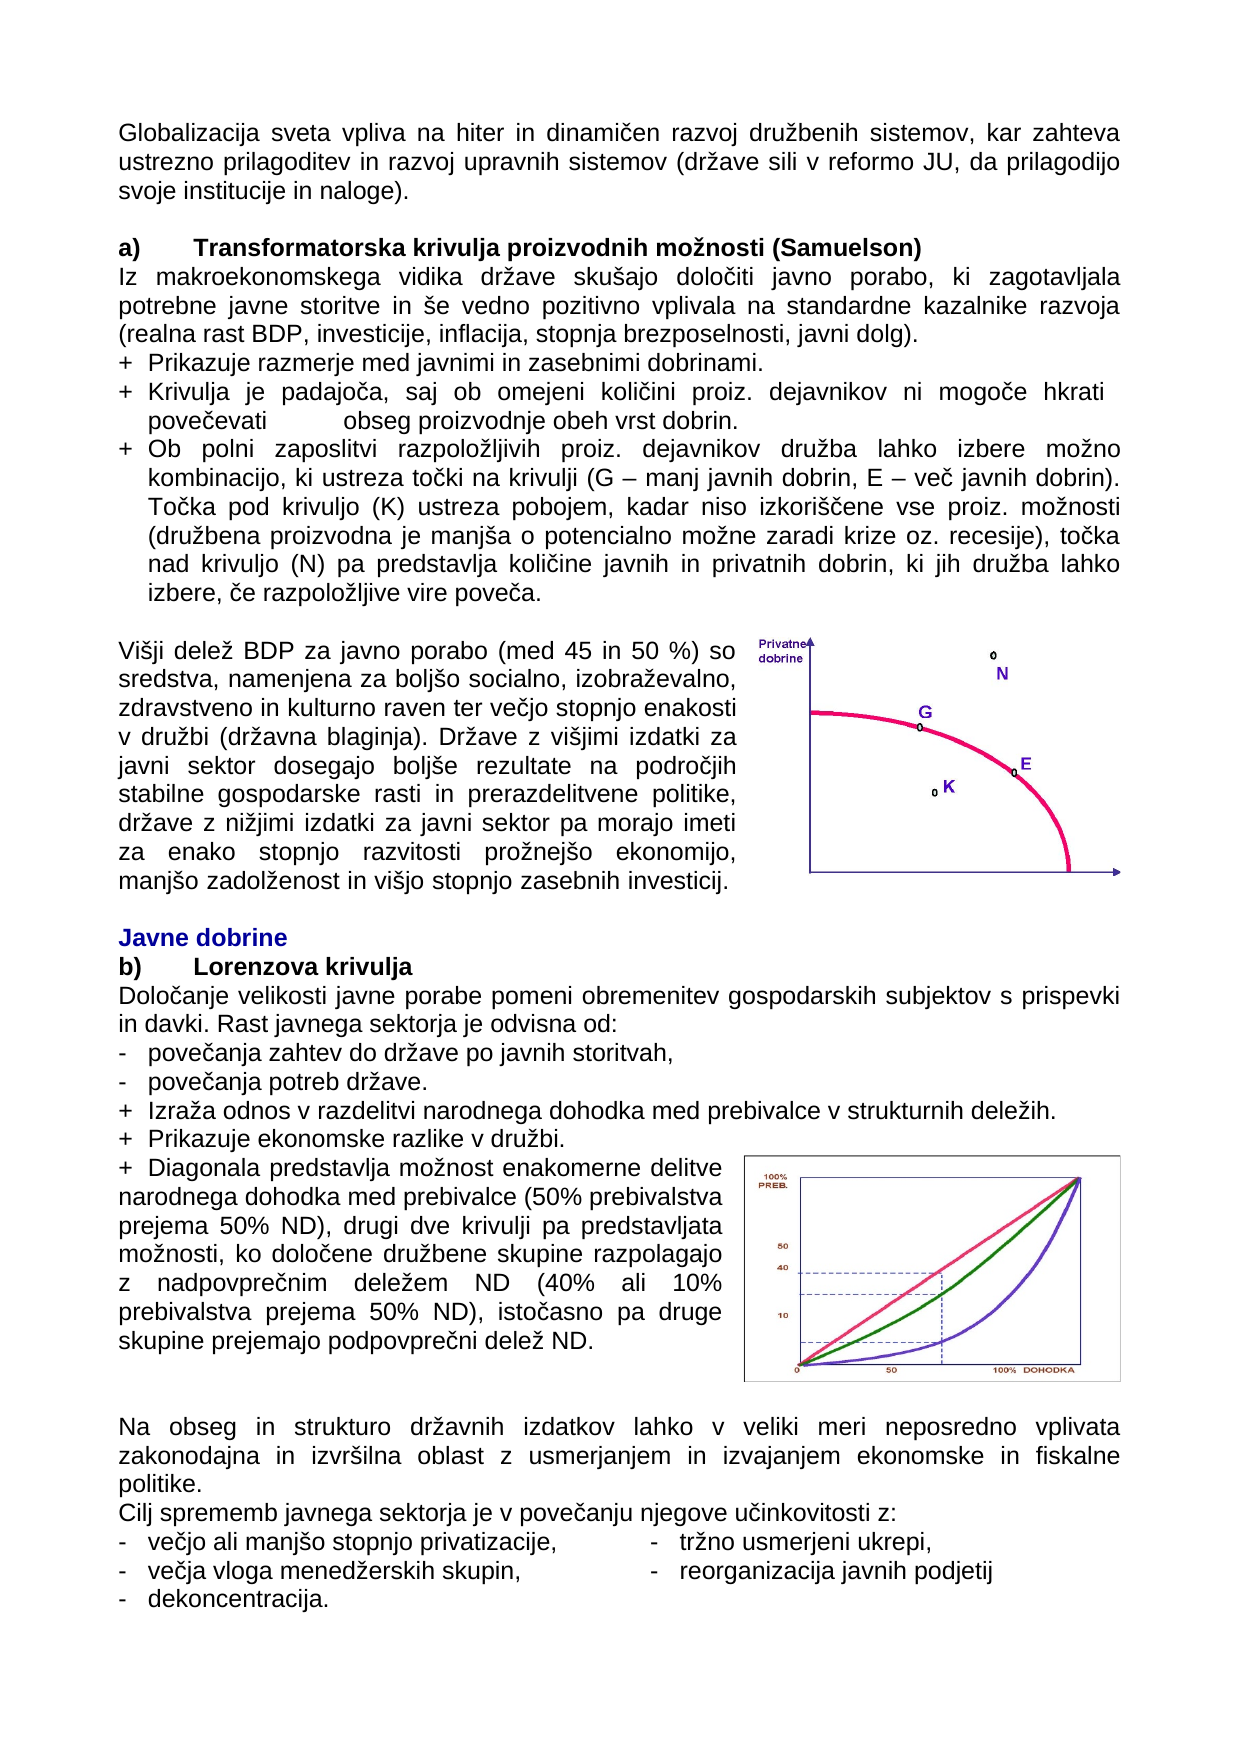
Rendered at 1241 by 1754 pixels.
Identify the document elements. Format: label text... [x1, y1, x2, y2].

text b) Lorenzova krivulja [118, 952, 1122, 981]
picture [758, 637, 1121, 876]
text + Ob polni zaposlitvi razpoložljivih proiz. dejavnikov družba lahko izbere možno kombinacijo, ki ustreza točki na krivulji (G – manj javnih dobrin, E – več javnih dobrin). Točka pod krivuljo (K) ustreza pobojem, kadar niso izkoriščene vse proiz. možnosti (družbena proizvodna je manjša o potencialno možne zaradi krize oz. recesije), točka nad krivuljo (N) pa predstavlja količine javnih in privatnih dobrin, ki jih družba lahko izbere, če razpoložljive vire poveča. [118, 434, 1122, 607]
text a) Transformatorska krivulja proizvodnih možnosti (Samuelson) [118, 233, 1122, 262]
text Javne dobrine [118, 923, 1122, 952]
text + Krivulja je padajoča, saj ob omejeni količini proiz. dejavnikov ni mogoče hkrati povečevati obseg proizvodnje obeh vrst dobrin. [118, 377, 1122, 434]
text - povečanja potreb države. [118, 1067, 1122, 1096]
text Višji delež BDP za javno porabo (med 45 in 50 %) so sredstva, namenjena za boljšo socialno, izobraževalno, zdravstveno in kulturno raven ter večjo stopnjo enakosti v družbi (državna blaginja). Države z višjimi izdatki za javni sektor dosegajo boljše rezultate na področjih stabilne gospodarske rasti in prerazdelitvene politike, države z nižjimi izdatki za javni sektor pa morajo imeti za enako stopnjo razvitosti prožnejšo ekonomijo, manjšo zadolženost in višjo stopnjo zasebnih investicij. [118, 636, 1122, 923]
text + Prikazuje ekonomske razlike v družbi. [118, 1124, 1122, 1153]
text - večjo ali manjšo stopnjo privatizacije, - tržno usmerjeni ukrepi, [118, 1527, 1122, 1556]
text Določanje velikosti javne porabe pomeni obremenitev gospodarskih subjektov s prispevki in davki. Rast javnega sektorja je odvisna od: [118, 981, 1122, 1038]
text - večja vloga menedžerskih skupin, - reorganizacija javnih podjetij [118, 1556, 1122, 1584]
text Globalizacija sveta vpliva na hiter in dinamičen razvoj družbenih sistemov, kar zahteva ustrezno prilagoditev in razvoj upravnih sistemov (države sili v reformo JU, da prilagodijo svoje institucije in naloge). [118, 118, 1122, 204]
picture [743, 1155, 1121, 1382]
text Iz makroekonomskega vidika države skušajo določiti javno porabo, ki zagotavljala potrebne javne storitve in še vedno pozitivno vplivala na standardne kazalnike razvoja (realna rast BDP, investicije, inflacija, stopnja brezposelnosti, javni dolg). [118, 262, 1122, 348]
text + Diagonala predstavlja možnost enakomerne delitve narodnega dohodka med prebivalce (50% prebivalstva prejema 50% ND), drugi dve krivulji pa predstavljata možnosti, ko določene družbene skupine razpolagajo z nadpovprečnim deležem ND (40% ali 10% prebivalstva prejema 50% ND), istočasno pa druge skupine prejemajo podpovprečni delež ND. [118, 1153, 1122, 1354]
text - povečanja zahtev do države po javnih storitvah, [118, 1038, 1122, 1067]
text Na obseg in strukturo državnih izdatkov lahko v veliki meri neposredno vplivata zakonodajna in izvršilna oblast z usmerjanjem in izvajanjem ekonomske in fiskalne politike. [118, 1412, 1122, 1498]
text Cilj sprememb javnega sektorja je v povečanju njegove učinkovitosti z: [118, 1498, 1122, 1527]
text - dekoncentracija. [118, 1584, 1122, 1613]
text + Prikazuje razmerje med javnimi in zasebnimi dobrinami. [118, 348, 1122, 377]
text + Izraža odnos v razdelitvi narodnega dohodka med prebivalce v strukturnih deležih. [118, 1096, 1122, 1124]
